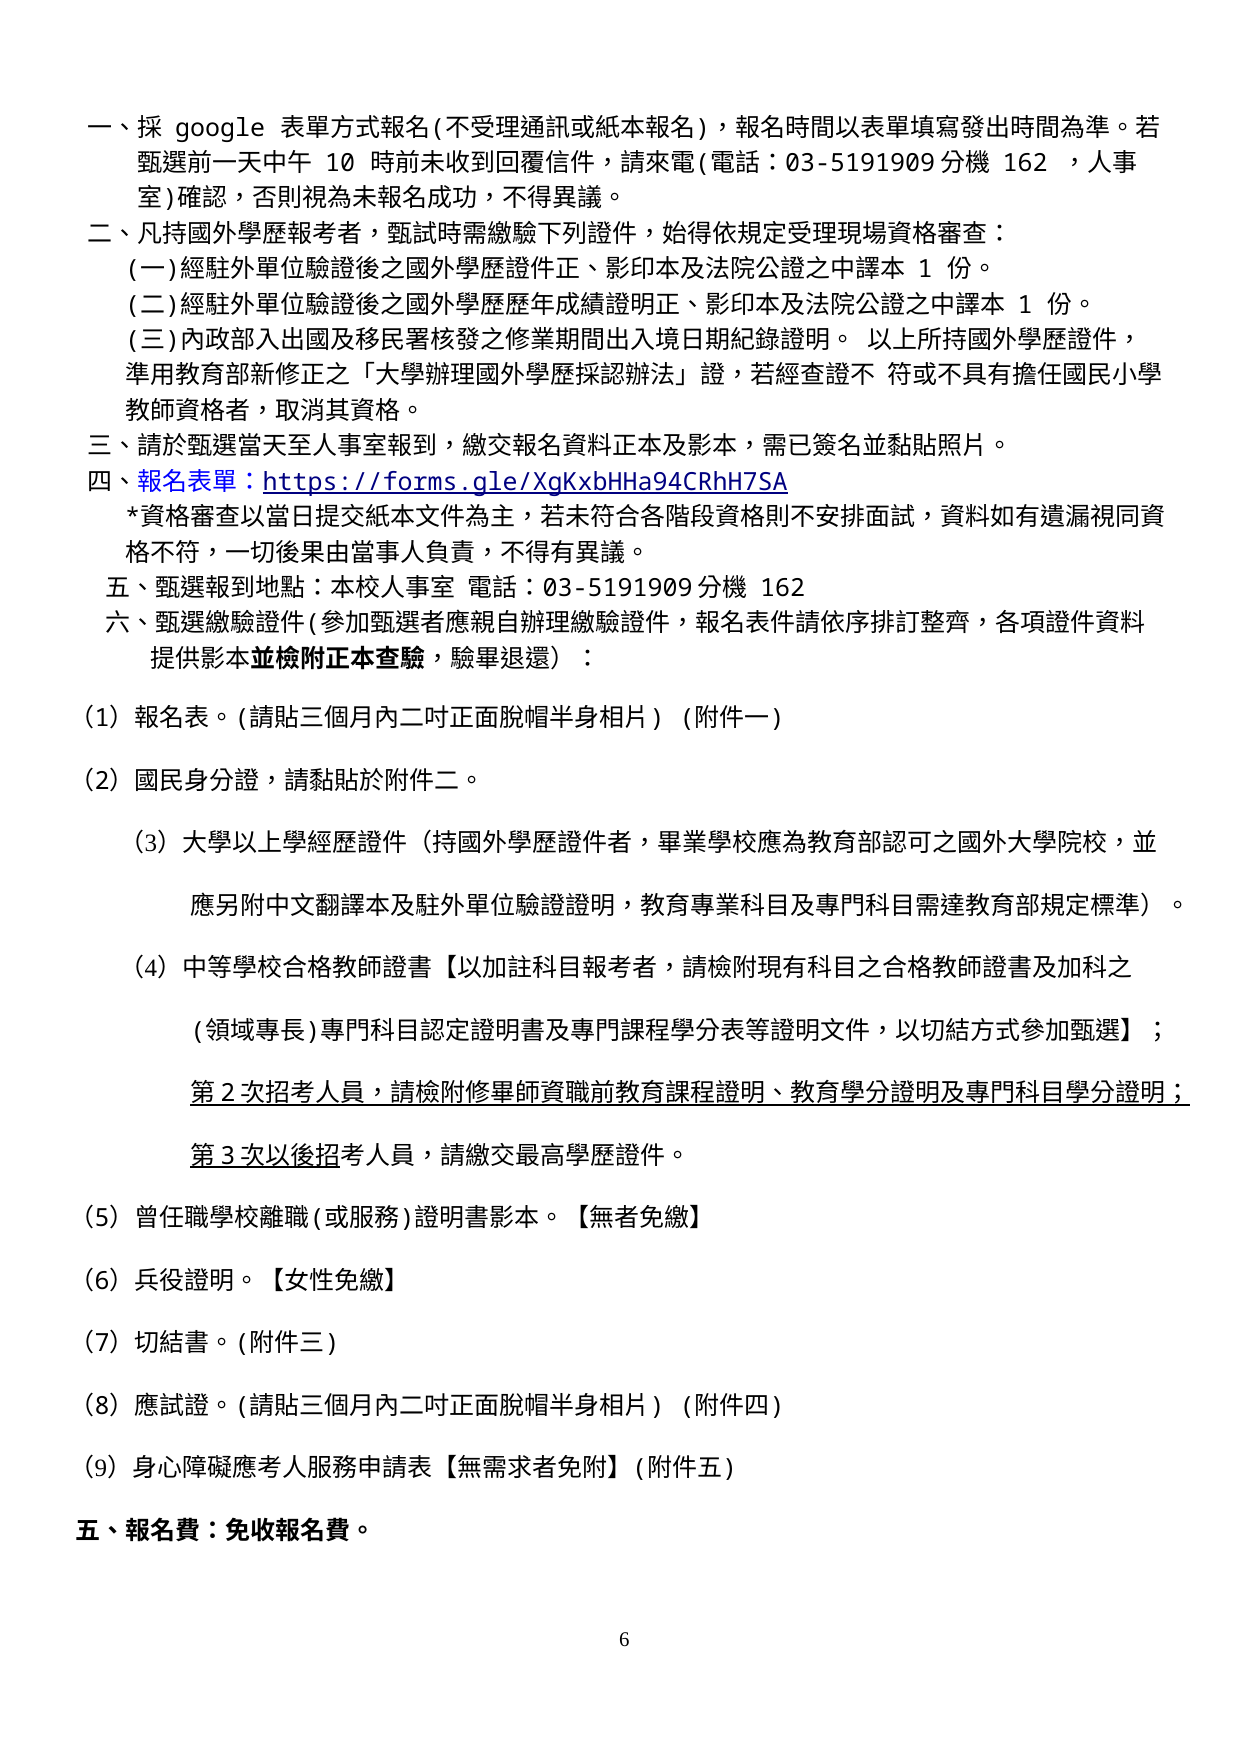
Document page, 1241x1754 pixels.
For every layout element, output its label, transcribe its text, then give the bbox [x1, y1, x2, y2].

list 報名表。(請貼三個月內二吋正面脫帽半身相片) (附件一) [69, 674, 1165, 737]
text 五、報名費：免收報名費。 [75, 1487, 1165, 1549]
list 應試證。(請貼三個月內二吋正面脫帽半身相片) (附件四) [69, 1362, 1165, 1424]
text 三、請於甄選當天至人事室報到，繳交報名資料正本及影本，需已簽名並黏貼照片。 [87, 426, 1165, 462]
list 曾任職學校離職(或服務)證明書影本。【無者免繳】 [69, 1174, 1165, 1237]
text (一)經駐外單位驗證後之國外學歷證件正、影印本及法院公證之中譯本 1 份。 [125, 249, 1165, 285]
list 切結書。(附件三) [69, 1299, 1165, 1362]
list 兵役證明。【女性免繳】 [69, 1237, 1165, 1299]
text *資格審查以當日提交紙本文件為主，若未符合各階段資格則不安排面試，資料如有遺漏視同資 格不符，一切後果由當事人負責，不得有異議。 [125, 497, 1165, 568]
text 四、報名表單：https://forms.gle/XgKxbHHa94CRhH7SA [75, 462, 1165, 497]
list 中等學校合格教師證書【以加註科目報考者，請檢附現有科目之合格教師證書及加科之(領域專長)專門科目認定證明書及專門課程學分表等證明文件，以切結方式參加甄選】；第2次招考人員，請檢附修畢師資職前教育課程證明、教育學分證明及專門科目學分證明；第3次以後招考人員，請繳交最高學歷證件。 [119, 924, 1165, 1174]
list 大學以上學經歷證件（持國外學歷證件者，畢業學校應為教育部認可之國外大學院校，並應另附中文翻譯本及駐外單位驗證證明，教育專業科目及專門科目需達教育部規定標準）。 [119, 799, 1165, 924]
text 五、甄選報到地點：本校人事室 電話：03-5191909分機 162 [75, 568, 1165, 603]
text 六、甄選繳驗證件(參加甄選者應親自辦理繳驗證件，報名表件請依序排訂整齊，各項證件資料提供影本並檢附正本查驗，驗畢退還）： [75, 603, 1165, 674]
text (二)經駐外單位驗證後之國外學歷歷年成績證明正、影印本及法院公證之中譯本 1 份。 [125, 285, 1165, 320]
list 身心障礙應考人服務申請表【無需求者免附】(附件五) [69, 1424, 1165, 1487]
text 二、凡持國外學歷報考者，甄試時需繳驗下列證件，始得依規定受理現場資格審查： [75, 214, 1165, 249]
text 一、採 google 表單方式報名(不受理通訊或紙本報名)，報名時間以表單填寫發出時間為準。若甄選前一天中午 10 時前未收到回覆信件，請來電(電話：03-5191909分機 162 ，人事室)確認，否則視為未報名成功，不得異議。 [87, 108, 1165, 214]
list 國民身分證，請黏貼於附件二。 [69, 737, 1165, 799]
text (三)內政部入出國及移民署核發之修業期間出入境日期紀錄證明。 以上所持國外學歷證件，準用教育部新修正之「大學辦理國外學歷採認辦法」證，若經查證不 符或不具有擔任國民小學教師資格者，取消其資格。 [125, 320, 1165, 426]
